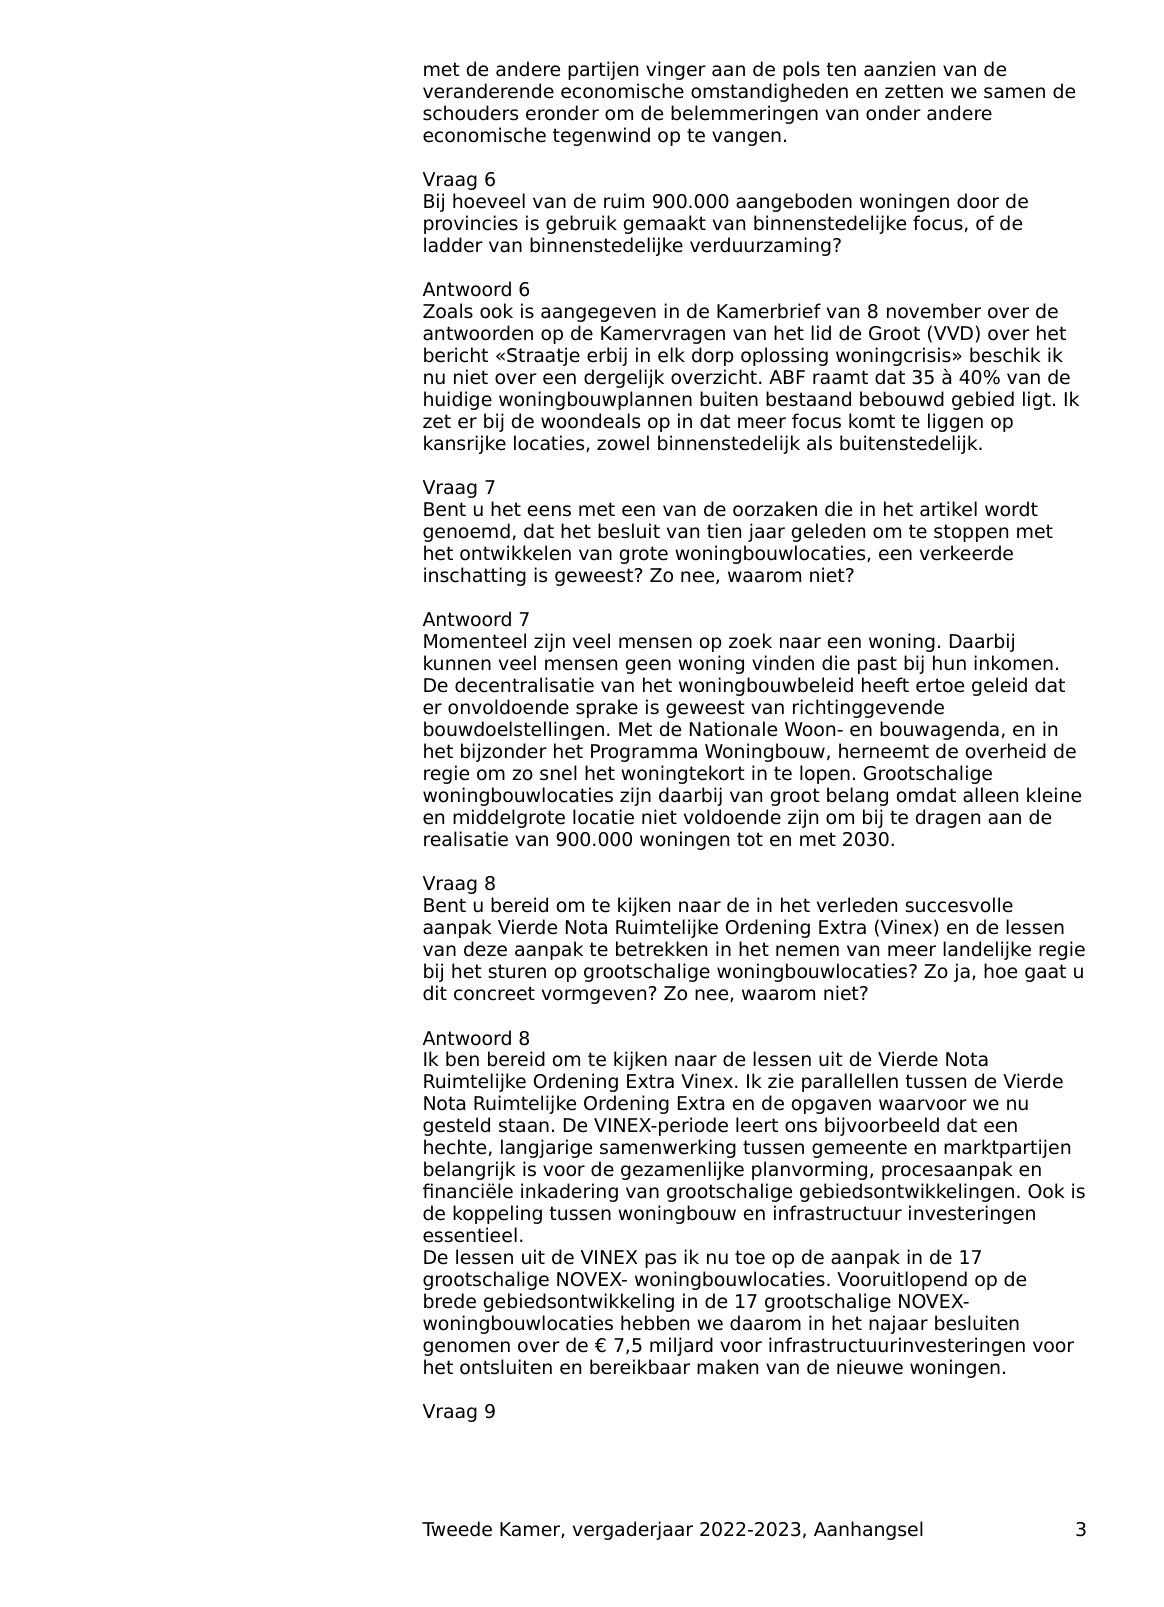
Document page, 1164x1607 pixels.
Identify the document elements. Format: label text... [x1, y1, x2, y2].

text Ik ben bereid om te kijken naar de lessen uit de Vierde Nota Ruimtelijke Ordening Extra Vinex. Ik zie parallellen tussen de Vierde Nota Ruimtelijke Ordening Extra en de opgaven waarvoor we nu gesteld staan. De VINEX-periode leert ons bijvoorbeeld dat een hechte, langjarige samenwerking tussen gemeente en marktpartijen belangrijk is voor de gezamenlijke planvorming, procesaanpak en financiële inkadering van grootschalige gebiedsontwikkelingen. Ook is de koppeling tussen woningbouw en infrastructuur investeringen essentieel. [422, 1049, 1087, 1247]
text De lessen uit de VINEX pas ik nu toe op de aanpak in de 17 grootschalige NOVEX- woningbouwlocaties. Vooruitlopend op de brede gebiedsontwikkeling in de 17 grootschalige NOVEX-woningbouwlocaties hebben we daarom in het najaar besluiten genomen over de € 7,5 miljard voor infrastructuurinvesteringen voor het ontsluiten en bereikbaar maken van de nieuwe woningen. [422, 1247, 1087, 1379]
text Vraag 8 [422, 873, 1087, 895]
text Bent u bereid om te kijken naar de in het verleden succesvolle aanpak Vierde Nota Ruimtelijke Ordening Extra (Vinex) en de lessen van deze aanpak te betrekken in het nemen van meer landelijke regie bij het sturen op grootschalige woningbouwlocaties? Zo ja, hoe gaat u dit concreet vormgeven? Zo nee, waarom niet? [422, 895, 1087, 1005]
text Vraag 6 [422, 169, 1087, 191]
text met de andere partijen vinger aan de pols ten aanzien van de veranderende economische omstandigheden en zetten we samen de schouders eronder om de belemmeringen van onder andere economische tegenwind op te vangen. [422, 59, 1087, 147]
text Bent u het eens met een van de oorzaken die in het artikel wordt genoemd, dat het besluit van tien jaar geleden om te stoppen met het ontwikkelen van grote woningbouwlocaties, een verkeerde inschatting is geweest? Zo nee, waarom niet? [422, 499, 1087, 587]
text Zoals ook is aangegeven in de Kamerbrief van 8 november over de antwoorden op de Kamervragen van het lid de Groot (VVD) over het bericht «Straatje erbij in elk dorp oplossing woningcrisis» beschik ik nu niet over een dergelijk overzicht. ABF raamt dat 35 à 40% van de huidige woningbouwplannen buiten bestaand bebouwd gebied ligt. Ik zet er bij de woondeals op in dat meer focus komt te liggen op kansrijke locaties, zowel binnenstedelijk als buitenstedelijk. [422, 301, 1087, 455]
text Bij hoeveel van de ruim 900.000 aangeboden woningen door de provincies is gebruik gemaakt van binnenstedelijke focus, of de ladder van binnenstedelijke verduurzaming? [422, 191, 1087, 257]
text Antwoord 8 [422, 1027, 1087, 1049]
text Vraag 7 [422, 477, 1087, 499]
text Antwoord 6 [422, 279, 1087, 301]
text Antwoord 7 [422, 609, 1087, 631]
text Vraag 9 [422, 1401, 1087, 1423]
text Momenteel zijn veel mensen op zoek naar een woning. Daarbij kunnen veel mensen geen woning vinden die past bij hun inkomen. De decentralisatie van het woningbouwbeleid heeft ertoe geleid dat er onvoldoende sprake is geweest van richtinggevende bouwdoelstellingen. Met de Nationale Woon- en bouwagenda, en in het bijzonder het Programma Woningbouw, herneemt de overheid de regie om zo snel het woningtekort in te lopen. Grootschalige woningbouwlocaties zijn daarbij van groot belang omdat alleen kleine en middelgrote locatie niet voldoende zijn om bij te dragen aan de realisatie van 900.000 woningen tot en met 2030. [422, 631, 1087, 851]
